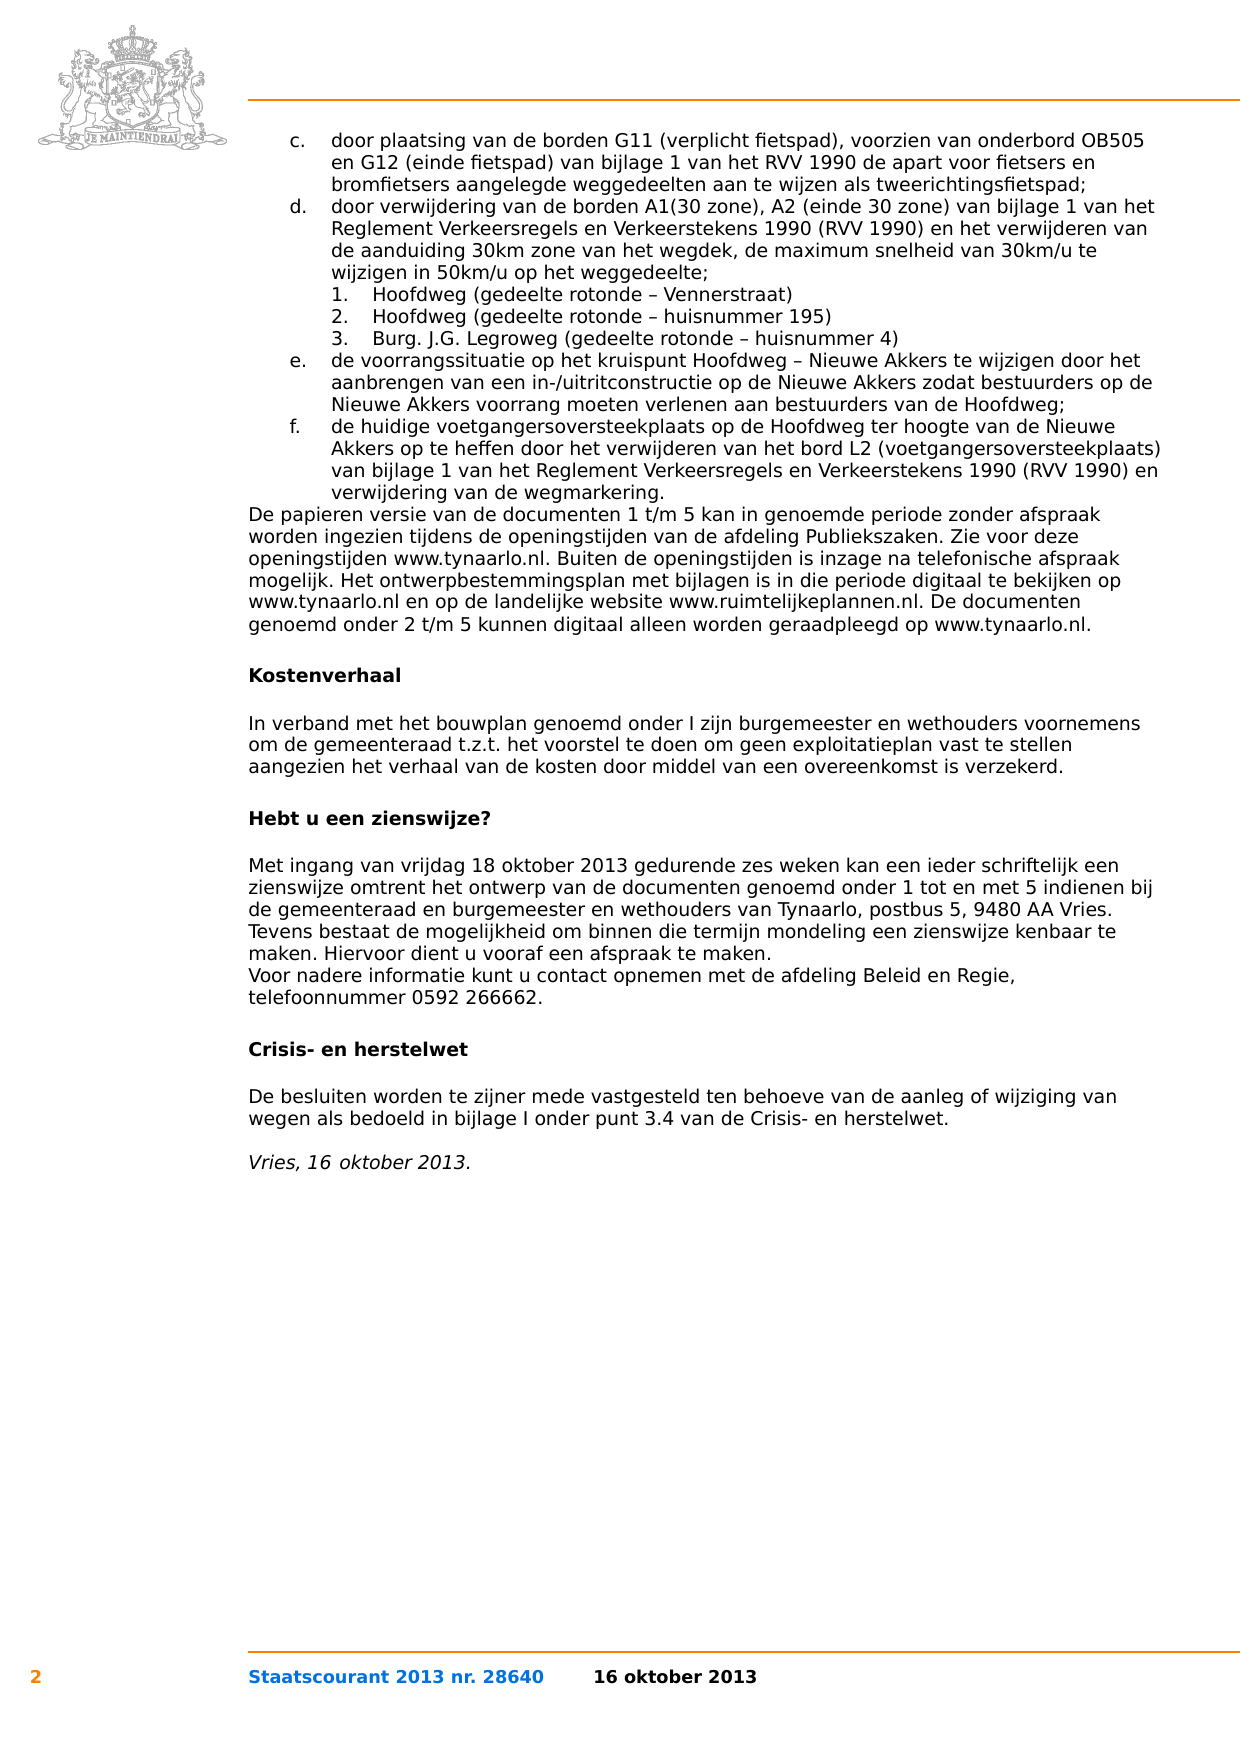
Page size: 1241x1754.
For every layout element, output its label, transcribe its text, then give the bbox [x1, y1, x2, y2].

text c. door plaatsing van de borden G11 (verplicht fietspad), voorzien van onderbord OB505 en G12 (einde fietspad) van bijlage 1 van het RVV 1990 de apart voor fietsers en bromfietsers aangelegde weggedeelten aan te wijzen als tweerichtingsfietspad; [289, 130, 1163, 196]
text Met ingang van vrijdag 18 oktober 2013 gedurende zes weken kan een ieder schriftelijk een zienswijze omtrent het ontwerp van de documenten genoemd onder 1 tot en met 5 indienen bij de gemeenteraad en burgemeester en wethouders van Tynaarlo, postbus 5, 9480 AA Vries. [248, 855, 1163, 921]
text f. de huidige voetgangersoversteekplaats op de Hoofdweg ter hoogte van de Nieuwe Akkers op te heffen door het verwijderen van het bord L2 (voetgangersoversteekplaats) van bijlage 1 van het Reglement Verkeersregels en Verkeerstekens 1990 (RVV 1990) en verwijdering van de wegmarkering. [289, 416, 1163, 503]
text d. door verwijdering van de borden A1(30 zone), A2 (einde 30 zone) van bijlage 1 van het Reglement Verkeersregels en Verkeerstekens 1990 (RVV 1990) en het verwijderen van de aanduiding 30km zone van het wegdek, de maximum snelheid van 30km/u te wijzigen in 50km/u op het weggedeelte; [289, 196, 1163, 284]
picture [38, 25, 227, 150]
text Vries, 16 oktober 2013. [248, 1152, 1163, 1174]
text e. de voorrangssituatie op het kruispunt Hoofdweg – Nieuwe Akkers te wijzigen door het aanbrengen van een in-/uitritconstructie op de Nieuwe Akkers zodat bestuurders op de Nieuwe Akkers voorrang moeten verlenen aan bestuurders van de Hoofdweg; [289, 350, 1163, 416]
text 3. Burg. J.G. Legroweg (gedeelte rotonde – huisnummer 4) [331, 328, 1163, 350]
text 1. Hoofdweg (gedeelte rotonde – Vennerstraat) [331, 284, 1163, 306]
text Voor nadere informatie kunt u contact opnemen met de afdeling Beleid en Regie, telefoonnummer 0592 266662. [248, 965, 1163, 1009]
subtitle Crisis- en herstelwet [248, 1039, 1163, 1061]
subtitle Kostenverhaal [248, 665, 1163, 687]
text In verband met het bouwplan genoemd onder I zijn burgemeester en wethouders voornemens om de gemeenteraad t.z.t. het voorstel te doen om geen exploitatieplan vast te stellen aangezien het verhaal van de kosten door middel van een overeenkomst is verzekerd. [248, 712, 1163, 778]
text Tevens bestaat de mogelijkheid om binnen die termijn mondeling een zienswijze kenbaar te maken. Hiervoor dient u vooraf een afspraak te maken. [248, 921, 1163, 965]
subtitle Hebt u een zienswijze? [248, 808, 1163, 830]
text 2. Hoofdweg (gedeelte rotonde – huisnummer 195) [331, 306, 1163, 328]
text De papieren versie van de documenten 1 t/m 5 kan in genoemde periode zonder afspraak worden ingezien tijdens de openingstijden van de afdeling Publiekszaken. Zie voor deze openingstijden www.tynaarlo.nl. Buiten de openingstijden is inzage na telefonische afspraak mogelijk. Het ontwerpbestemmingsplan met bijlagen is in die periode digitaal te bekijken op www.tynaarlo.nl en op de landelijke website www.ruimtelijkeplannen.nl. De documenten genoemd onder 2 t/m 5 kunnen digitaal alleen worden geraadpleegd op www.tynaarlo.nl. [248, 503, 1163, 635]
text De besluiten worden te zijner mede vastgesteld ten behoeve van de aanleg of wijziging van wegen als bedoeld in bijlage I onder punt 3.4 van de Crisis- en herstelwet. [248, 1086, 1163, 1130]
